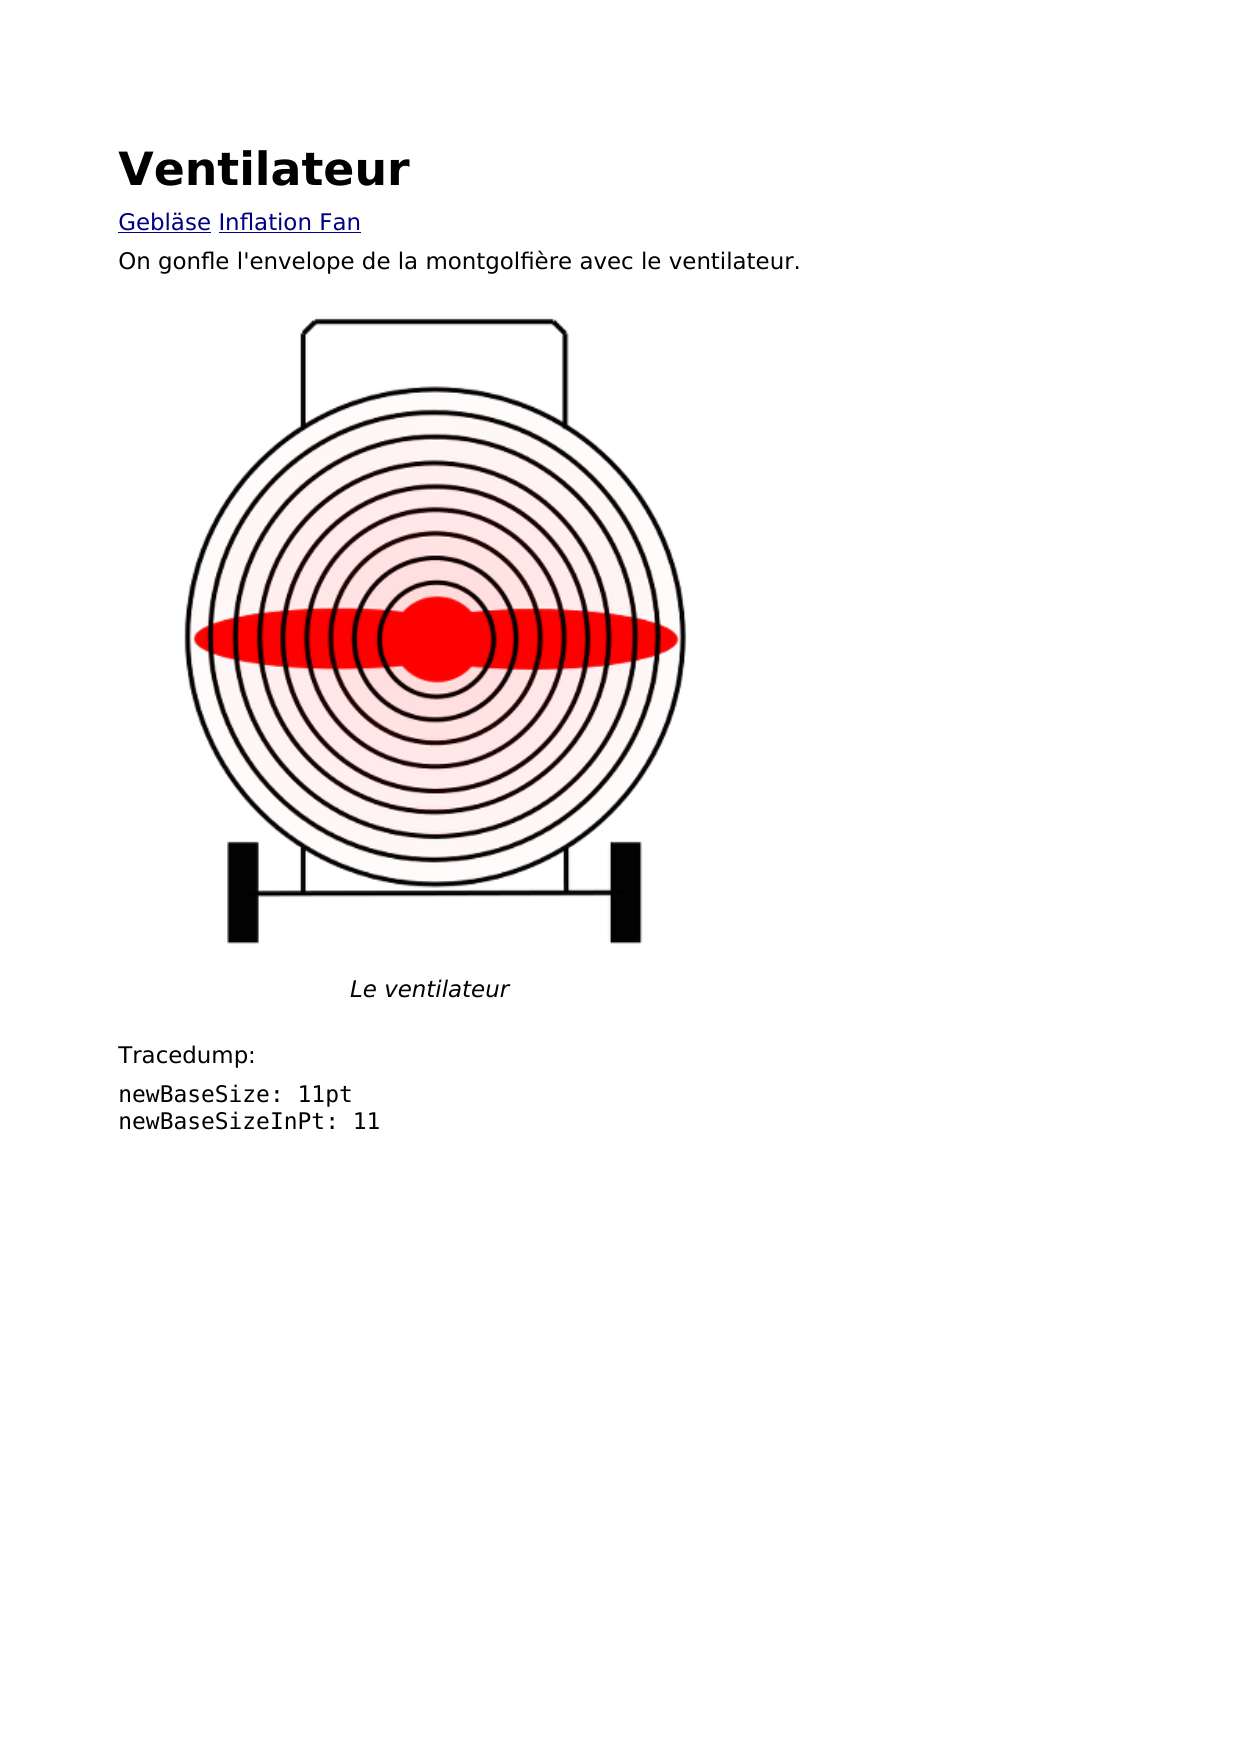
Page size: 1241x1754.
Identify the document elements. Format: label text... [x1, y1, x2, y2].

text On gonfle l'envelope de la montgolfière avec le ventilateur. [118, 248, 1122, 275]
picture [118, 299, 744, 977]
text Tracedump: [118, 1016, 1122, 1069]
text Le ventilateur [118, 977, 743, 1003]
subtitle Ventilateur [118, 143, 1122, 196]
text Gebläse Inflation Fan [118, 209, 1122, 236]
text newBaseSize: 11pt newBaseSizeInPt: 11 [118, 1081, 1122, 1135]
